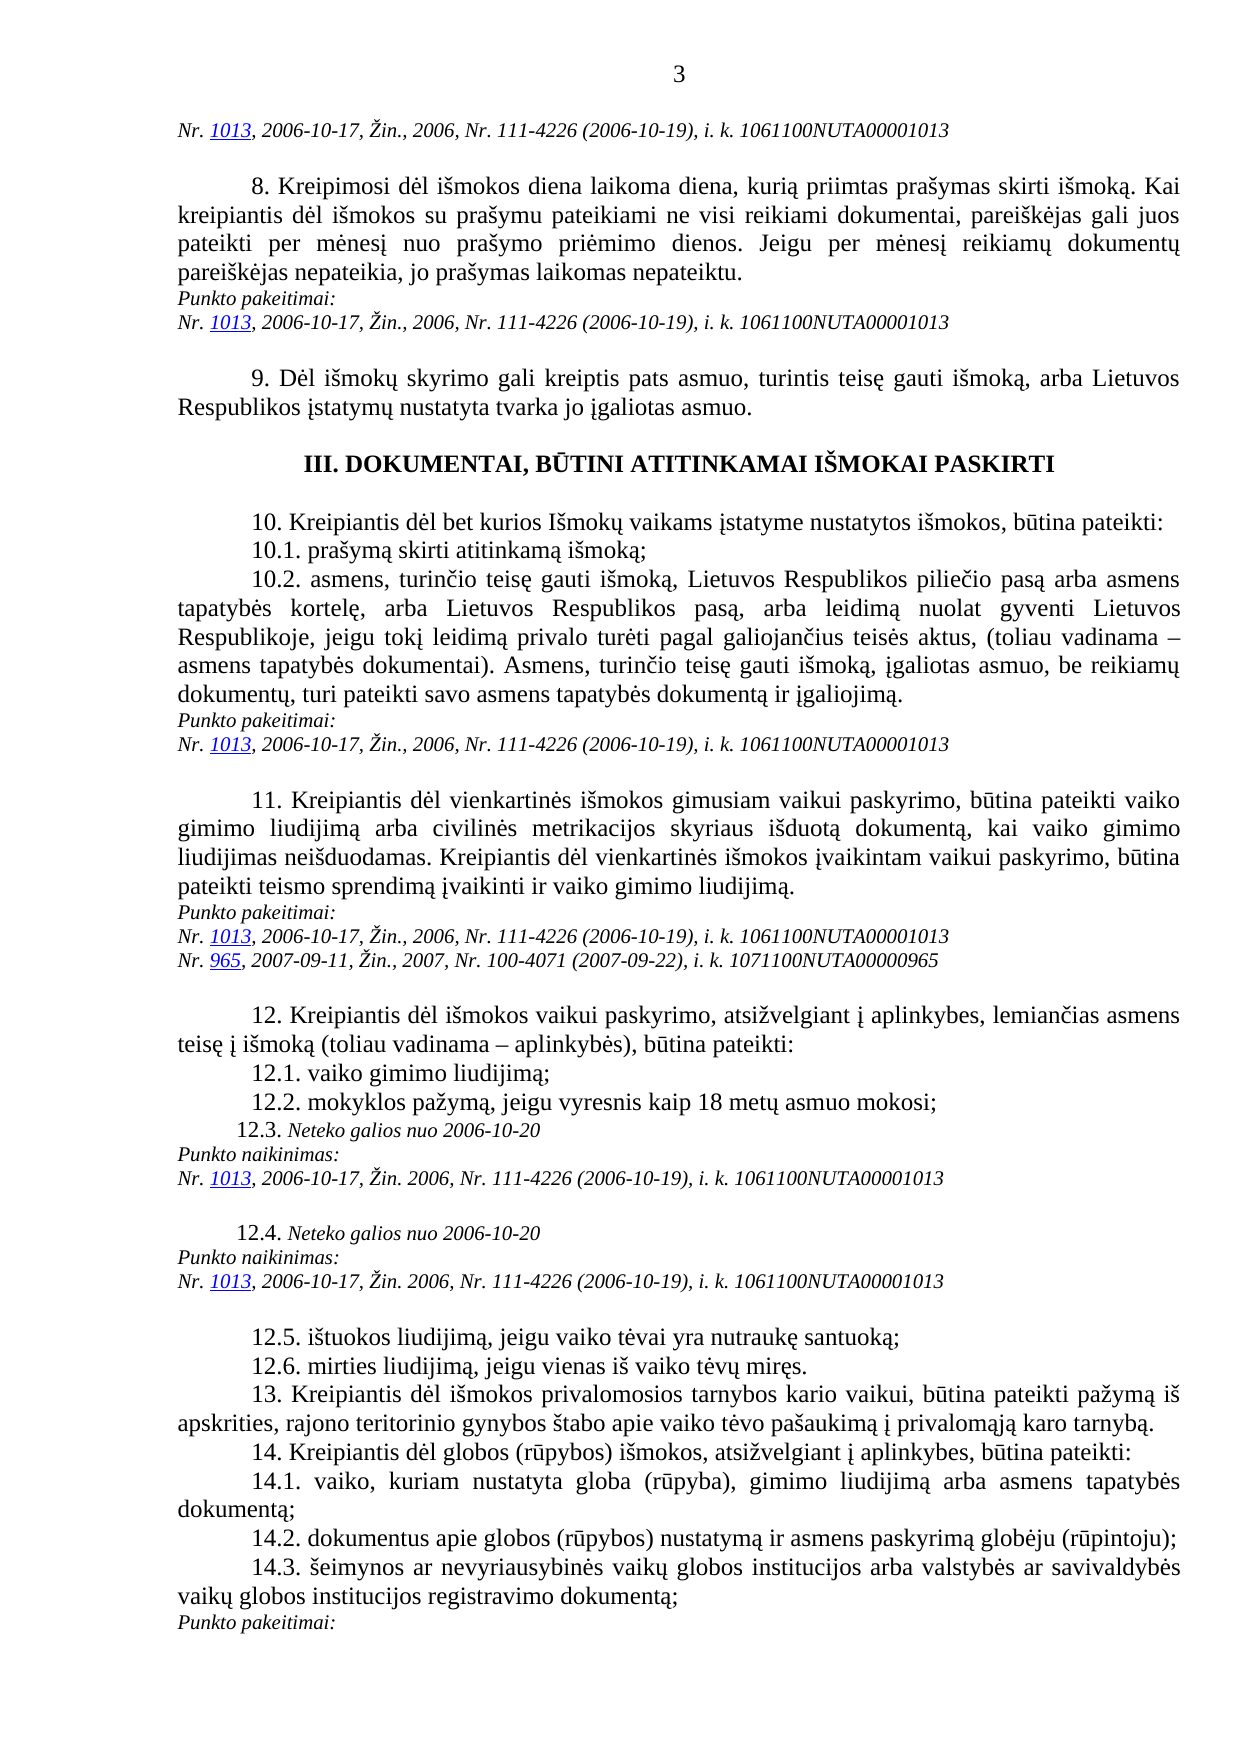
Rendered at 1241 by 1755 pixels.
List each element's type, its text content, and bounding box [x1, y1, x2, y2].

text 12.5. ištuokos liudijimą, jeigu vaiko tėvai yra nutraukę santuoką; [177, 1322, 1181, 1351]
text Nr. 1013, 2006-10-17, Žin. 2006, Nr. 111-4226 (2006-10-19), i. k. 1061100NUTA00001013 [177, 1269, 1181, 1293]
text 14.3. šeimynos ar nevyriausybinės vaikų globos institucijos arba valstybės ar savivaldybės vaikų globos institucijos registravimo dokumentą; [177, 1552, 1181, 1609]
text 14.2. dokumentus apie globos (rūpybos) nustatymą ir asmens paskyrimą globėju (rūpintoju); [177, 1523, 1181, 1552]
text III. DOKUMENTAI, BŪTINI ATITINKAMAI IŠMOKAI PASKIRTI [177, 449, 1181, 478]
text 12.1. vaiko gimimo liudijimą; [177, 1058, 1181, 1087]
text Nr. 1013, 2006-10-17, Žin., 2006, Nr. 111-4226 (2006-10-19), i. k. 1061100NUTA00001013 [177, 118, 1181, 142]
text 12.3. Neteko galios nuo 2006-10-20 [177, 1116, 1181, 1142]
text Punkto naikinimas: [177, 1142, 1181, 1166]
text 10.2. asmens, turinčio teisę gauti išmoką, Lietuvos Respublikos piliečio pasą arba asmens tapatybės kortelę, arba Lietuvos Respublikos pasą, arba leidimą nuolat gyventi Lietuvos Respublikoje, jeigu tokį leidimą privalo turėti pagal galiojančius teisės aktus, (toliau vadinama – asmens tapatybės dokumentai). Asmens, turinčio teisę gauti išmoką, įgaliotas asmuo, be reikiamų dokumentų, turi pateikti savo asmens tapatybės dokumentą ir įgaliojimą. [177, 564, 1181, 708]
text Punkto pakeitimai: [177, 1609, 1181, 1634]
text Nr. 1013, 2006-10-17, Žin., 2006, Nr. 111-4226 (2006-10-19), i. k. 1061100NUTA00001013 [177, 310, 1181, 334]
text 13. Kreipiantis dėl išmokos privalomosios tarnybos kario vaikui, būtina pateikti pažymą iš apskrities, rajono teritorinio gynybos štabo apie vaiko tėvo pašaukimą į privalomąją karo tarnybą. [177, 1379, 1181, 1437]
text 12. Kreipiantis dėl išmokos vaikui paskyrimo, atsižvelgiant į aplinkybes, lemiančias asmens teisę į išmoką (toliau vadinama – aplinkybės), būtina pateikti: [177, 1001, 1181, 1058]
text 8. Kreipimosi dėl išmokos diena laikoma diena, kurią priimtas prašymas skirti išmoką. Kai kreipiantis dėl išmokos su prašymu pateikiami ne visi reikiami dokumentai, pareiškėjas gali juos pateikti per mėnesį nuo prašymo priėmimo dienos. Jeigu per mėnesį reikiamų dokumentų pareiškėjas nepateikia, jo prašymas laikomas nepateiktu. [177, 171, 1181, 286]
text Punkto pakeitimai: [177, 900, 1181, 924]
text 9. Dėl išmokų skyrimo gali kreiptis pats asmuo, turintis teisę gauti išmoką, arba Lietuvos Respublikos įstatymų nustatyta tvarka jo įgaliotas asmuo. [177, 363, 1181, 420]
text Punkto pakeitimai: [177, 286, 1181, 310]
text 12.4. Neteko galios nuo 2006-10-20 [177, 1219, 1181, 1245]
text 14.1. vaiko, kuriam nustatyta globa (rūpyba), gimimo liudijimą arba asmens tapatybės dokumentą; [177, 1466, 1181, 1523]
text Punkto pakeitimai: [177, 708, 1181, 732]
text 11. Kreipiantis dėl vienkartinės išmokos gimusiam vaikui paskyrimo, būtina pateikti vaiko gimimo liudijimą arba civilinės metrikacijos skyriaus išduotą dokumentą, kai vaiko gimimo liudijimas neišduodamas. Kreipiantis dėl vienkartinės išmokos įvaikintam vaikui paskyrimo, būtina pateikti teismo sprendimą įvaikinti ir vaiko gimimo liudijimą. [177, 785, 1181, 900]
text 10.1. prašymą skirti atitinkamą išmoką; [177, 535, 1181, 564]
text Nr. 1013, 2006-10-17, Žin. 2006, Nr. 111-4226 (2006-10-19), i. k. 1061100NUTA00001013 [177, 1166, 1181, 1190]
text 12.2. mokyklos pažymą, jeigu vyresnis kaip 18 metų asmuo mokosi; [177, 1087, 1181, 1116]
text Nr. 965, 2007-09-11, Žin., 2007, Nr. 100-4071 (2007-09-22), i. k. 1071100NUTA00000965 [177, 948, 1181, 972]
text Nr. 1013, 2006-10-17, Žin., 2006, Nr. 111-4226 (2006-10-19), i. k. 1061100NUTA00001013 [177, 732, 1181, 756]
text Nr. 1013, 2006-10-17, Žin., 2006, Nr. 111-4226 (2006-10-19), i. k. 1061100NUTA00001013 [177, 924, 1181, 948]
text 10. Kreipiantis dėl bet kurios Išmokų vaikams įstatyme nustatytos išmokos, būtina pateikti: [177, 507, 1181, 535]
text Punkto naikinimas: [177, 1245, 1181, 1269]
text 12.6. mirties liudijimą, jeigu vienas iš vaiko tėvų miręs. [177, 1351, 1181, 1379]
text 14. Kreipiantis dėl globos (rūpybos) išmokos, atsižvelgiant į aplinkybes, būtina pateikti: [177, 1437, 1181, 1466]
